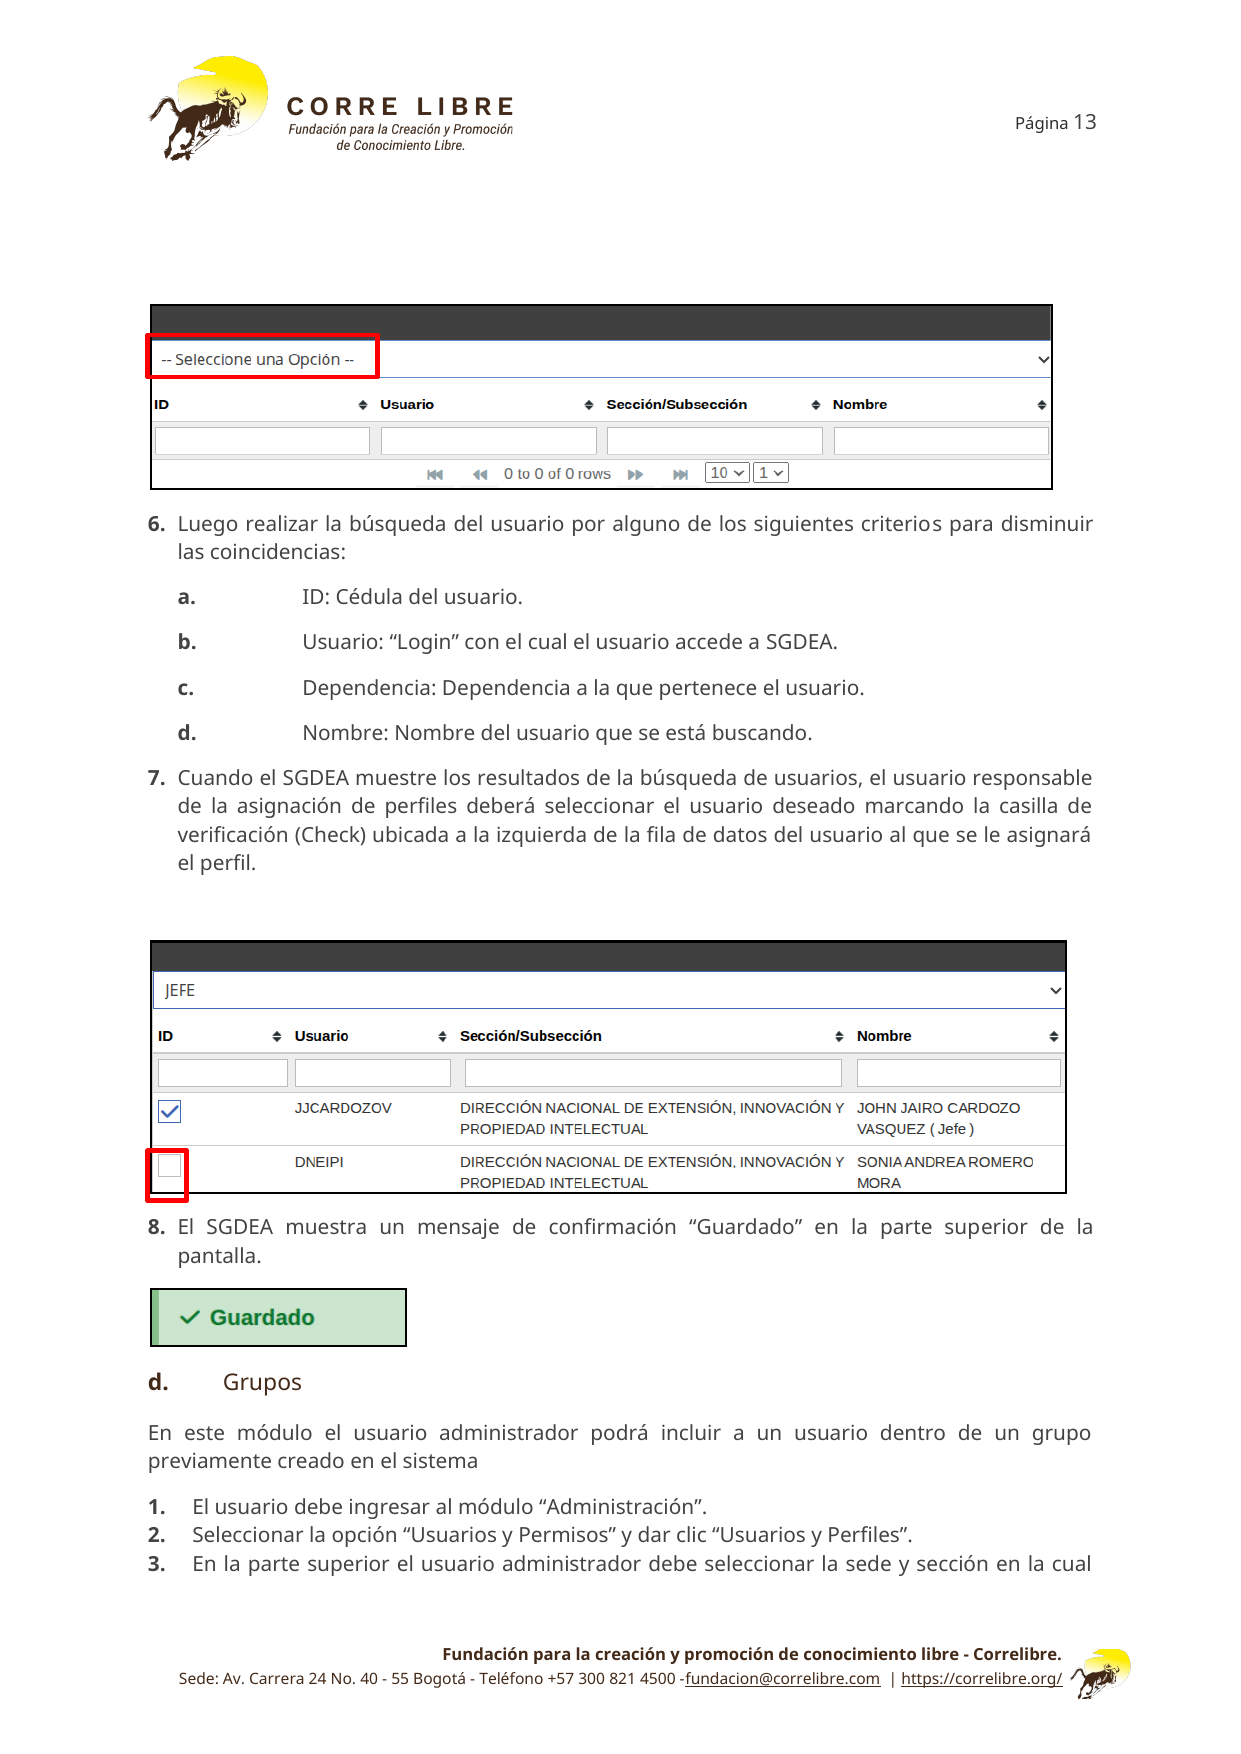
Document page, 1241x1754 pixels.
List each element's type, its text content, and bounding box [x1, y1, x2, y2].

list Dependencia: Dependencia a la que pertenece el usuario. [148, 673, 1093, 701]
list El usuario debe ingresar al módulo “Administración”. [148, 1492, 1093, 1520]
list Usuario: “Login” con el cual el usuario accede a SGDEA. [148, 627, 1093, 656]
picture [152, 943, 1065, 1192]
list ID: Cédula del usuario. [148, 582, 1093, 611]
picture [152, 337, 375, 375]
picture [1069, 1649, 1134, 1699]
picture [147, 56, 513, 161]
list En la parte superior el usuario administrador debe seleccionar la sede y sección en la cual [148, 1549, 1093, 1577]
subtitle Grupos [148, 1366, 1081, 1397]
picture [152, 1290, 405, 1345]
list Seleccionar la opción “Usuarios y Permisos” y dar clic “Usuarios y Perfiles”. [148, 1520, 1093, 1549]
list Cuando el SGDEA muestre los resultados de la búsqueda de usuarios, el usuario responsable de la asignación de perfiles deberá seleccionar el usuario deseado marcando la casilla de verificación (Check) ubicada a la izquierda de la fila de datos del usuario al que se le asignará el perfil. [148, 763, 1093, 877]
text En este módulo el usuario administrador podrá incluir a un usuario dentro de un grupo previamente creado en el sistema [148, 1418, 1093, 1475]
picture [152, 306, 1051, 488]
list Nombre: Nombre del usuario que se está buscando. [148, 718, 1093, 746]
picture [152, 1153, 184, 1192]
list El SGDEA muestra un mensaje de confirmación “Guardado” en la parte superior de la pantalla. [148, 1212, 1093, 1269]
list Luego realizar la búsqueda del usuario por alguno de los siguientes criterios para disminuir las coincidencias: [148, 509, 1093, 566]
